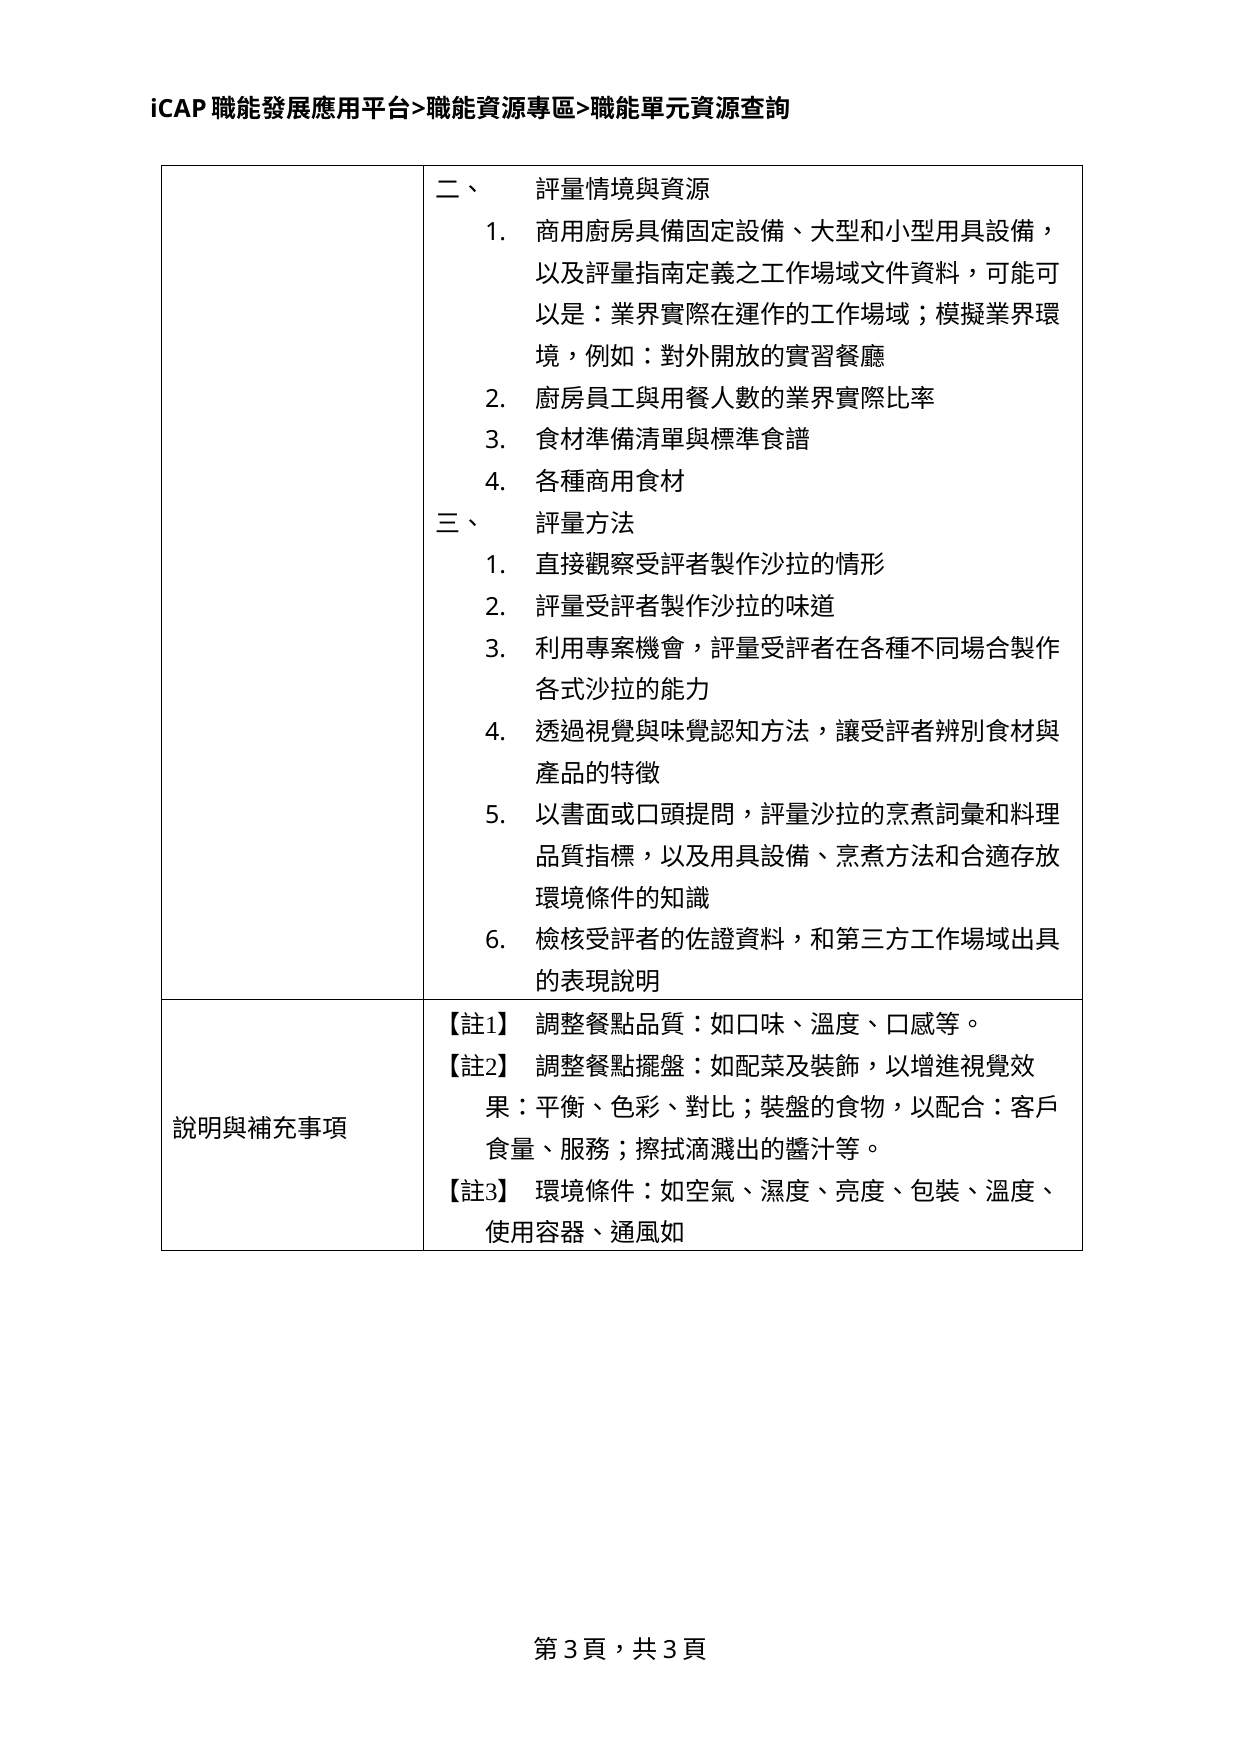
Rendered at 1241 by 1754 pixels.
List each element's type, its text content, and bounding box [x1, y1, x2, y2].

table_cell [162, 166, 423, 999]
table_cell 調整餐點品質：如口味、溫度、口感等。 調整餐點擺盤：如配菜及裝飾，以增進視覺效果：平衡、色彩、對比；裝盤的食物，以配合：客戶食量、服務；擦拭滴濺出的醬汁等。 環境條件：如空氣、濕度、亮度、包裝、溫度、使用容器、通風如 [424, 1000, 1082, 1250]
table_cell 說明與補充事項 [162, 1000, 423, 1250]
table_cell 評量證據 製作多道料理的各式沙拉 在實務時間限制內，同時準備多位客人的料理 以下知識的整合：沙拉的品質指標；各類食材；文化考量；食材準備用具之特性、功能與安全操作；各種不同亞洲沙拉的安全處理和保存實務 評量情境與資源 商用廚房具備固定設備、大型和小型用具設備，以及評量指南定義之工作場域文件資料，可能可以是：業界實際在運作的工作場域；模擬業界環境，例如：對外開放的實習餐廳 廚房員工與用餐人數的業界實際比率 食材準備清單與標準食譜 各種商用食材 評量方法 直接觀察受評者製作沙拉的情形 評量受評者製作沙拉的味道 利用專案機會，評量受評者在各種不同場合製作各式沙拉的能力 透過視覺與味覺認知方法，讓受評者辨別食材與產品的特徵 以書面或口頭提問，評量沙拉的烹煮詞彙和料理品質指標，以及用具設備、烹煮方法和合適存放環境條件的知識 檢核受評者的佐證資料，和第三方工作場域出具的表現說明 [424, 166, 1082, 999]
